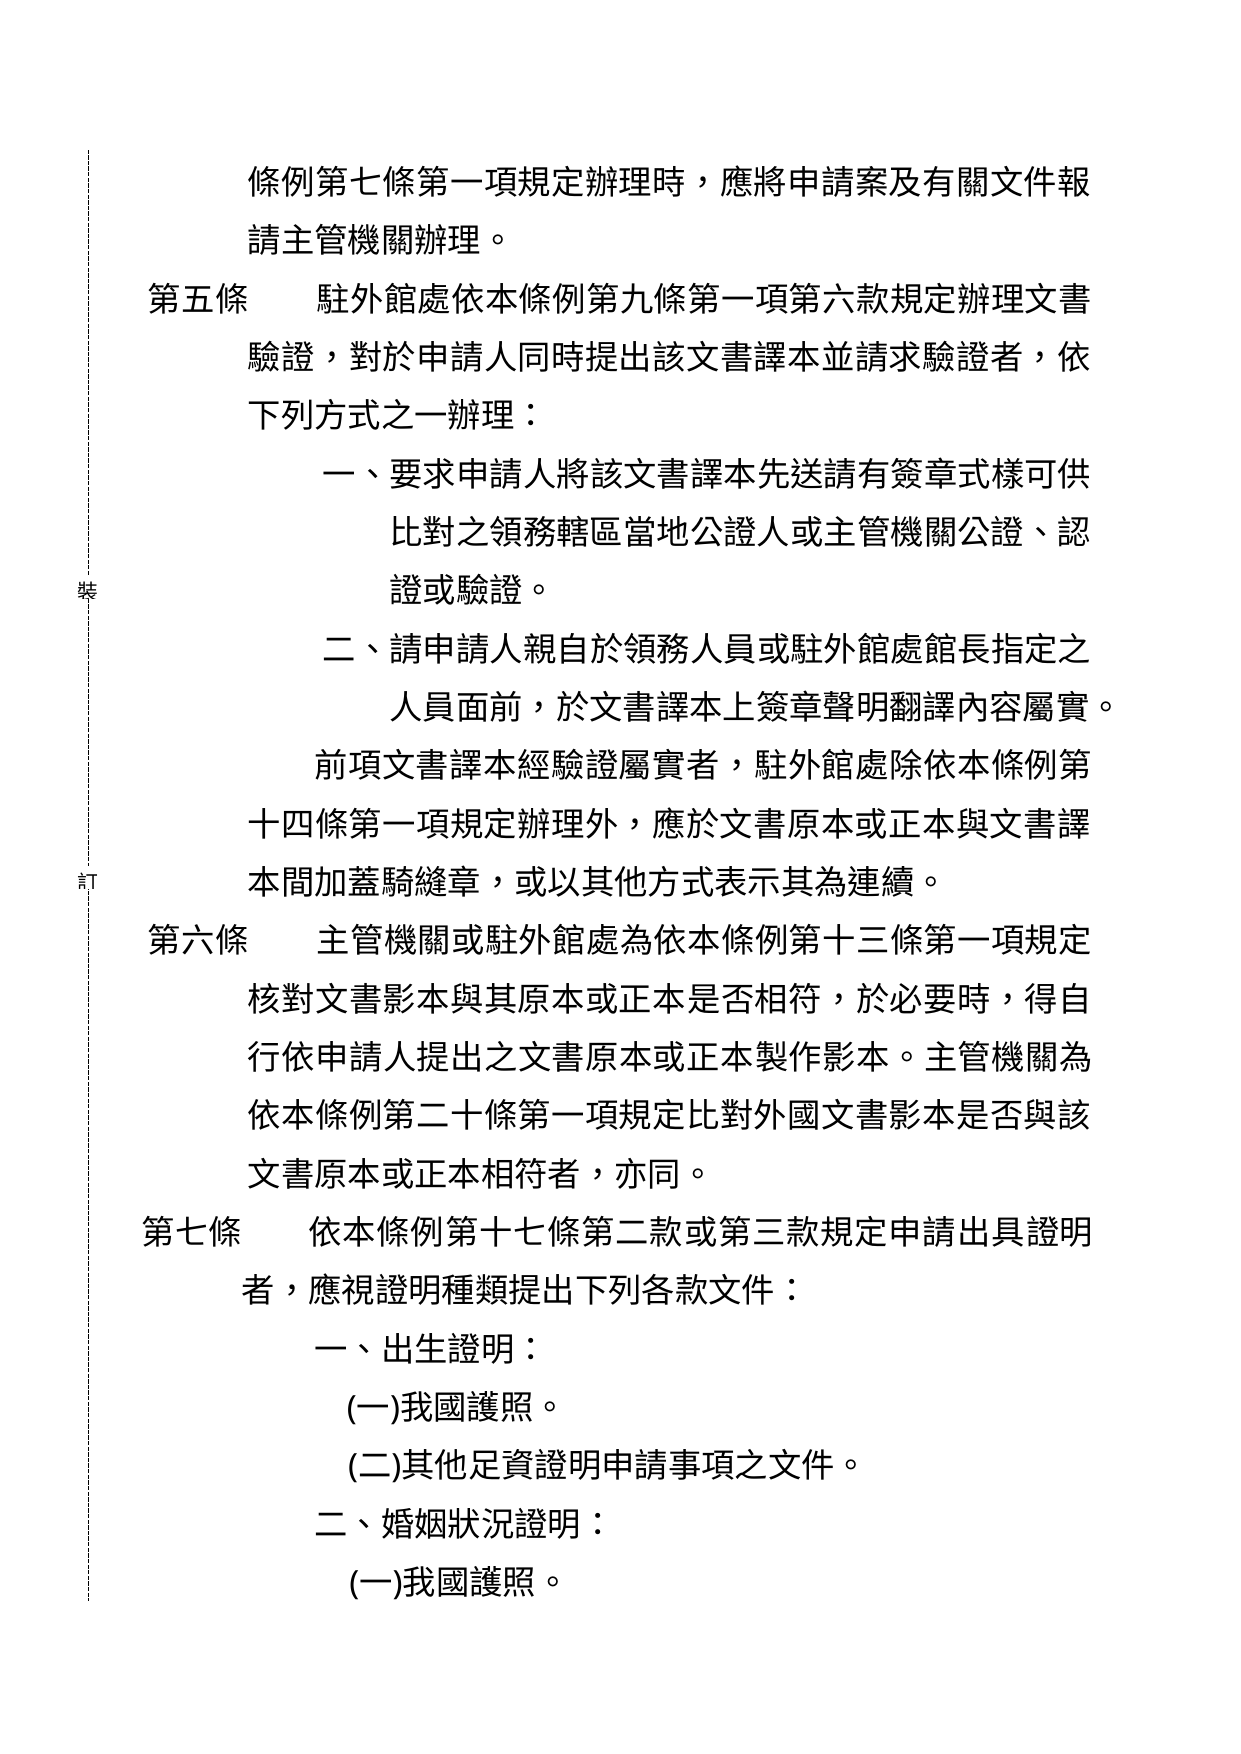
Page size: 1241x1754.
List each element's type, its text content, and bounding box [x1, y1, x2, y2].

text 第五條 駐外館處依本條例第九條第一項第六款規定辦理文書驗證，對於申請人同時提出該文書譯本並請求驗證者，依下列方式之一辦理： [148, 264, 1092, 439]
text 一、要求申請人將該文書譯本先送請有簽章式樣可供比對之領務轄區當地公證人或主管機關公證、認證或驗證。 [322, 439, 1092, 614]
text 前項文書譯本經驗證屬實者，駐外館處除依本條例第十四條第一項規定辦理外，應於文書原本或正本與文書譯本間加蓋騎縫章，或以其他方式表示其為連續。 [247, 731, 1092, 906]
text 二、請申請人親自於領務人員或駐外館處館長指定之人員面前，於文書譯本上簽章聲明翻譯內容屬實。 [322, 614, 1092, 731]
text 條例第七條第一項規定辦理時，應將申請案及有關文件報請主管機關辦理。 [148, 148, 1092, 264]
text 第七條 依本條例第十七條第二款或第三款規定申請出具證明者，應視證明種類提出下列各款文件： [142, 1198, 1092, 1314]
text 第六條 主管機關或駐外館處為依本條例第十三條第一項規定核對文書影本與其原本或正本是否相符，於必要時，得自行依申請人提出之文書原本或正本製作影本。主管機關為依本條例第二十條第一項規定比對外國文書影本是否與該文書原本或正本相符者，亦同。 [148, 906, 1092, 1198]
text (一)我國護照。 [148, 1373, 1092, 1431]
text 一、出生證明： [148, 1314, 1092, 1373]
text 二、婚姻狀況證明： [148, 1489, 1092, 1548]
text (二)其他足資證明申請事項之文件。 [148, 1431, 1092, 1489]
text (一)我國護照。 [148, 1548, 1092, 1606]
